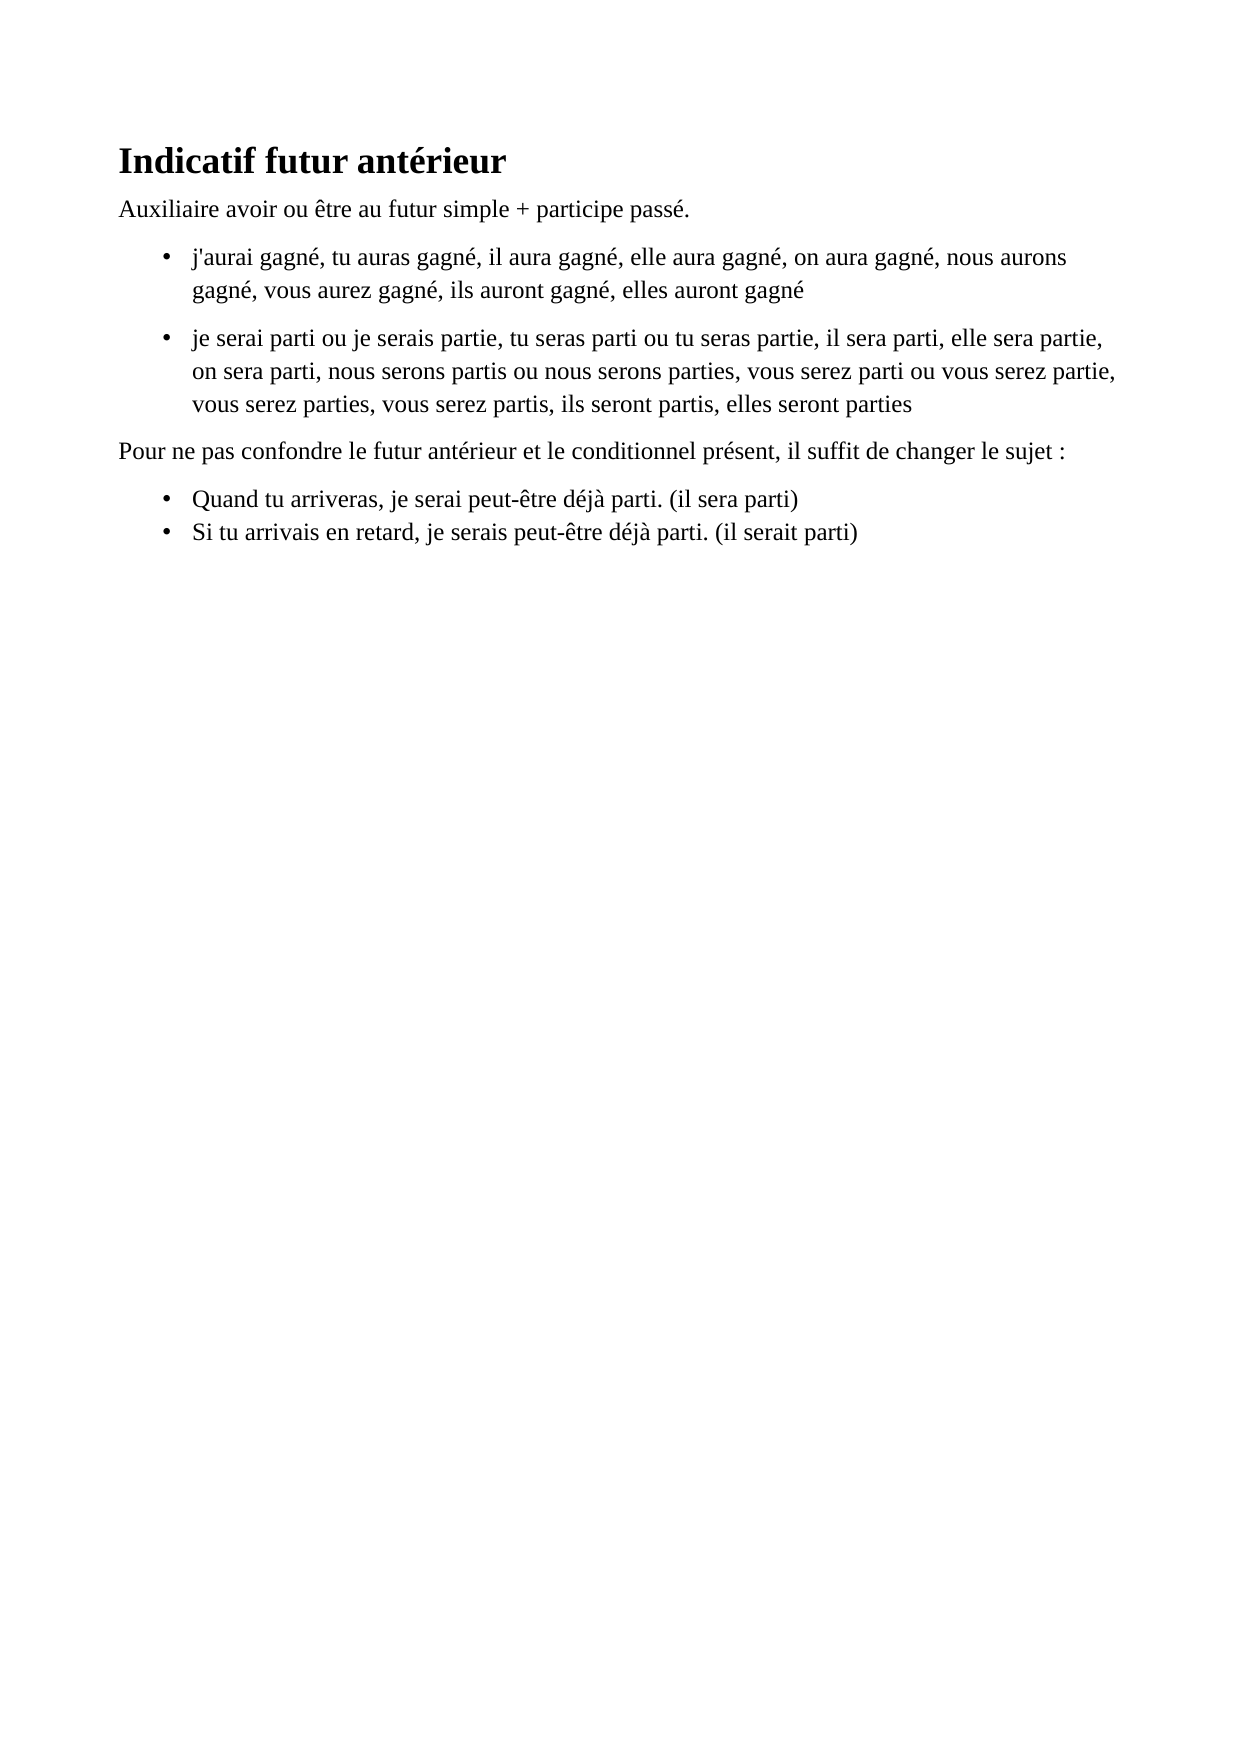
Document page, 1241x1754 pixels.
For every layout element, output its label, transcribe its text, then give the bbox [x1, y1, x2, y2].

list j'aurai gagné, tu auras gagné, il aura gagné, elle aura gagné, on aura gagné, nous aurons gagné, vous aurez gagné, ils auront gagné, elles auront gagné [162, 242, 1122, 304]
text Auxiliaire avoir ou être au futur simple + participe passé. [118, 194, 1122, 223]
subtitle Indicatif futur antérieur [118, 139, 1122, 182]
text Pour ne pas confondre le futur antérieur et le conditionnel présent, il suffit de changer le sujet : [118, 436, 1122, 465]
list Si tu arrivais en retard, je serais peut-être déjà parti. (il serait parti) [162, 517, 1122, 546]
list Quand tu arriveras, je serai peut-être déjà parti. (il sera parti) [162, 484, 1122, 513]
list je serai parti ou je serais partie, tu seras parti ou tu seras partie, il sera parti, elle sera partie, on sera parti, nous serons partis ou nous serons parties, vous serez parti ou vous serez partie, vous serez parties, vous serez partis, ils seront partis, elles seront parties [162, 323, 1122, 418]
